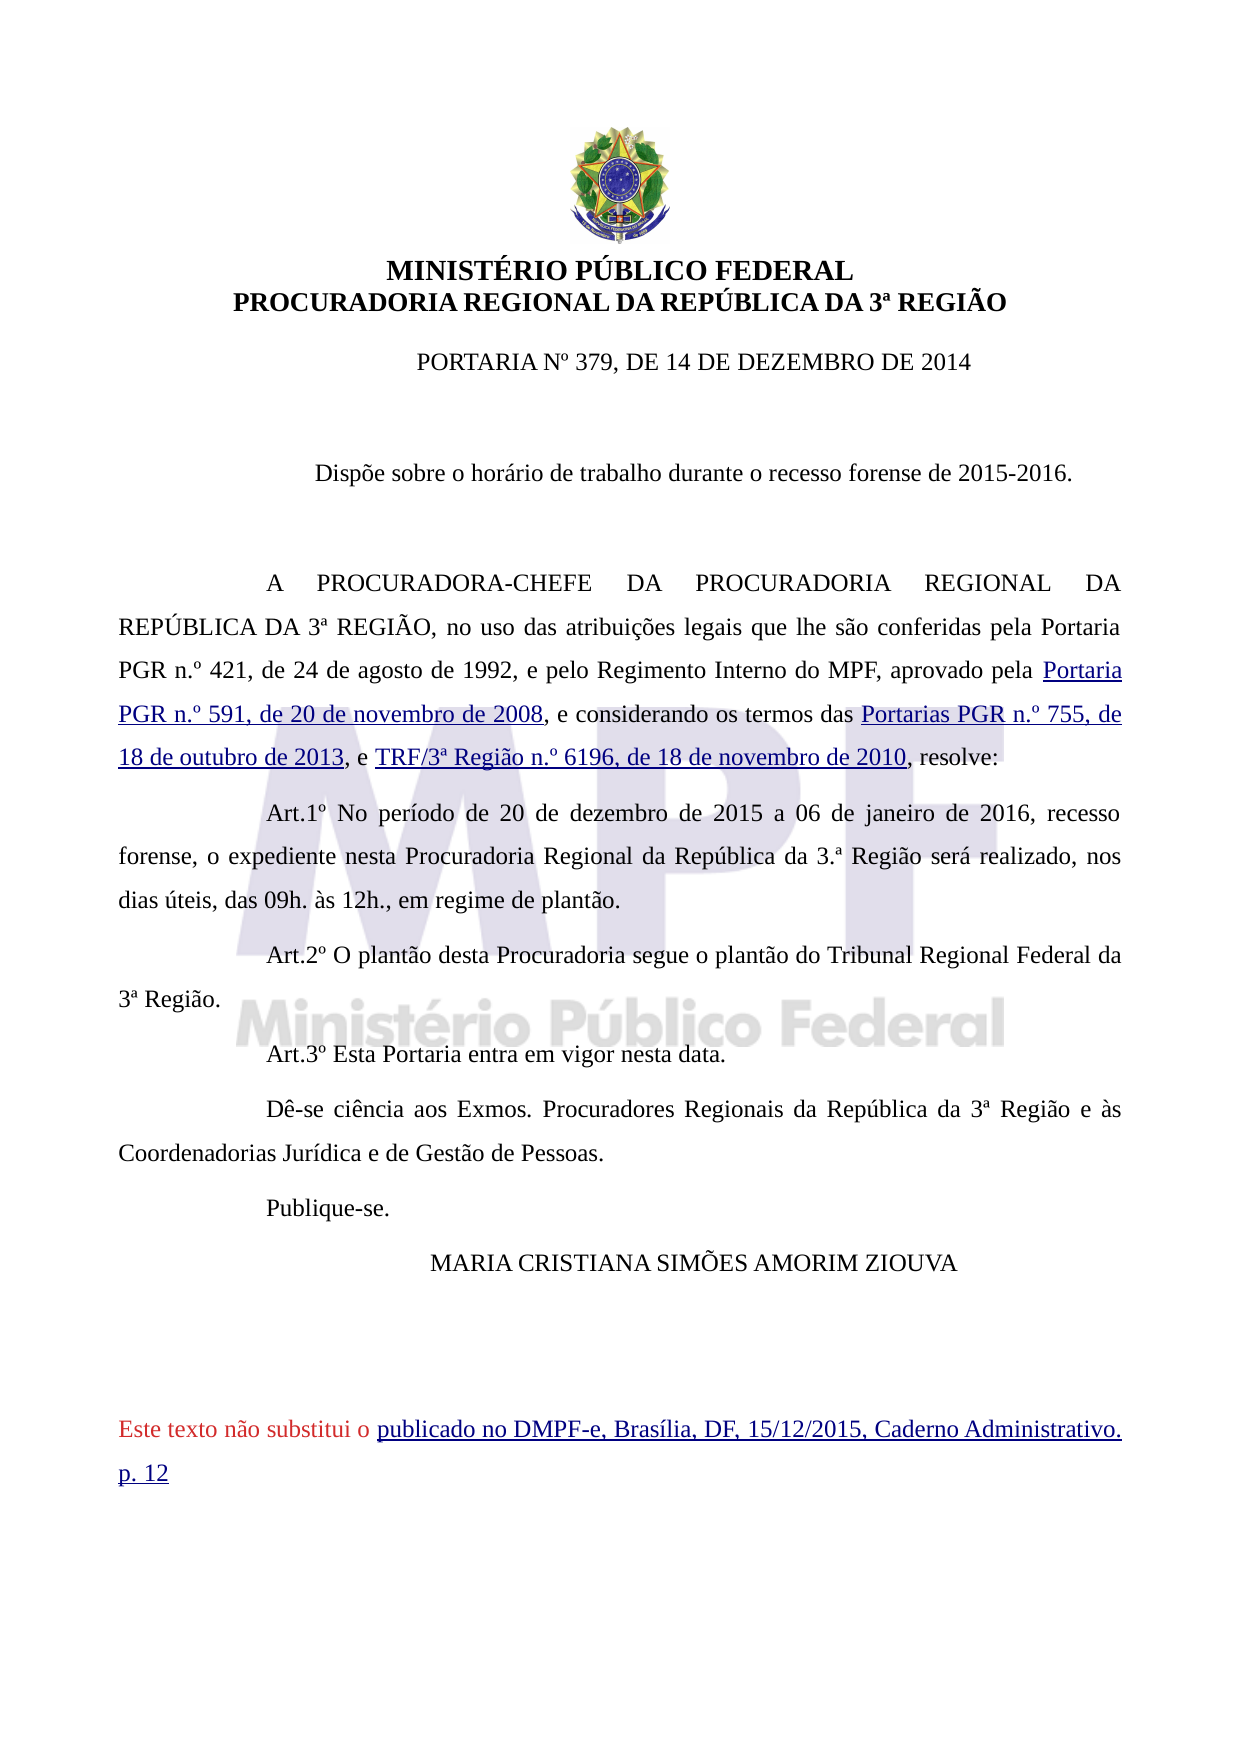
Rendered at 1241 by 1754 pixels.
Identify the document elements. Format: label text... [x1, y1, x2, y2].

text Dê-se ciência aos Exmos. Procuradores Regionais da República da 3ª Região e às Coordenadorias Jurídica e de Gestão de Pessoas. [118, 1094, 1122, 1167]
text Art.2º O plantão desta Procuradoria segue o plantão do Tribunal Regional Federal da 3ª Região. [118, 940, 1122, 1013]
text Art.3º Esta Portaria entra em vigor nesta data. [118, 1039, 1122, 1068]
text Publique-se. [118, 1193, 1122, 1222]
text MARIA CRISTIANA SIMÕES AMORIM ZIOUVA [118, 1248, 1122, 1277]
picture [236, 1013, 1004, 1039]
picture [236, 914, 1004, 940]
text Art.1º No período de 20 de dezembro de 2015 a 06 de janeiro de 2016, recesso forense, o expediente nesta Procuradoria Regional da República da 3.ª Região será realizado, nos dias úteis, das 09h. às 12h., em regime de plantão. [118, 798, 1122, 914]
text Este texto não substitui o publicado no DMPF-e, Brasília, DF, 15/12/2015, Caderno Administrativo. p. 12 [118, 1414, 1122, 1487]
text Dispõe sobre o horário de trabalho durante o recesso forense de 2015-2016. [118, 457, 1122, 487]
text PORTARIA Nº 379, DE 14 DE DEZEMBRO DE 2014 [118, 347, 1122, 376]
text A PROCURADORA-CHEFE DA PROCURADORIA REGIONAL DA REPÚBLICA DA 3ª REGIÃO, no uso das atribuições legais que lhe são conferidas pela Portaria PGR n.º 421, de 24 de agosto de 1992, e pelo Regimento Interno do MPF, aprovado pela Portaria PGR n.º 591, de 20 de novembro de 2008, e considerando os termos das Portarias PGR n.º 755, de 18 de outubro de 2013, e TRF/3ª Região n.º 6196, de 18 de novembro de 2010, resolve: [118, 568, 1122, 771]
picture [236, 771, 1004, 798]
